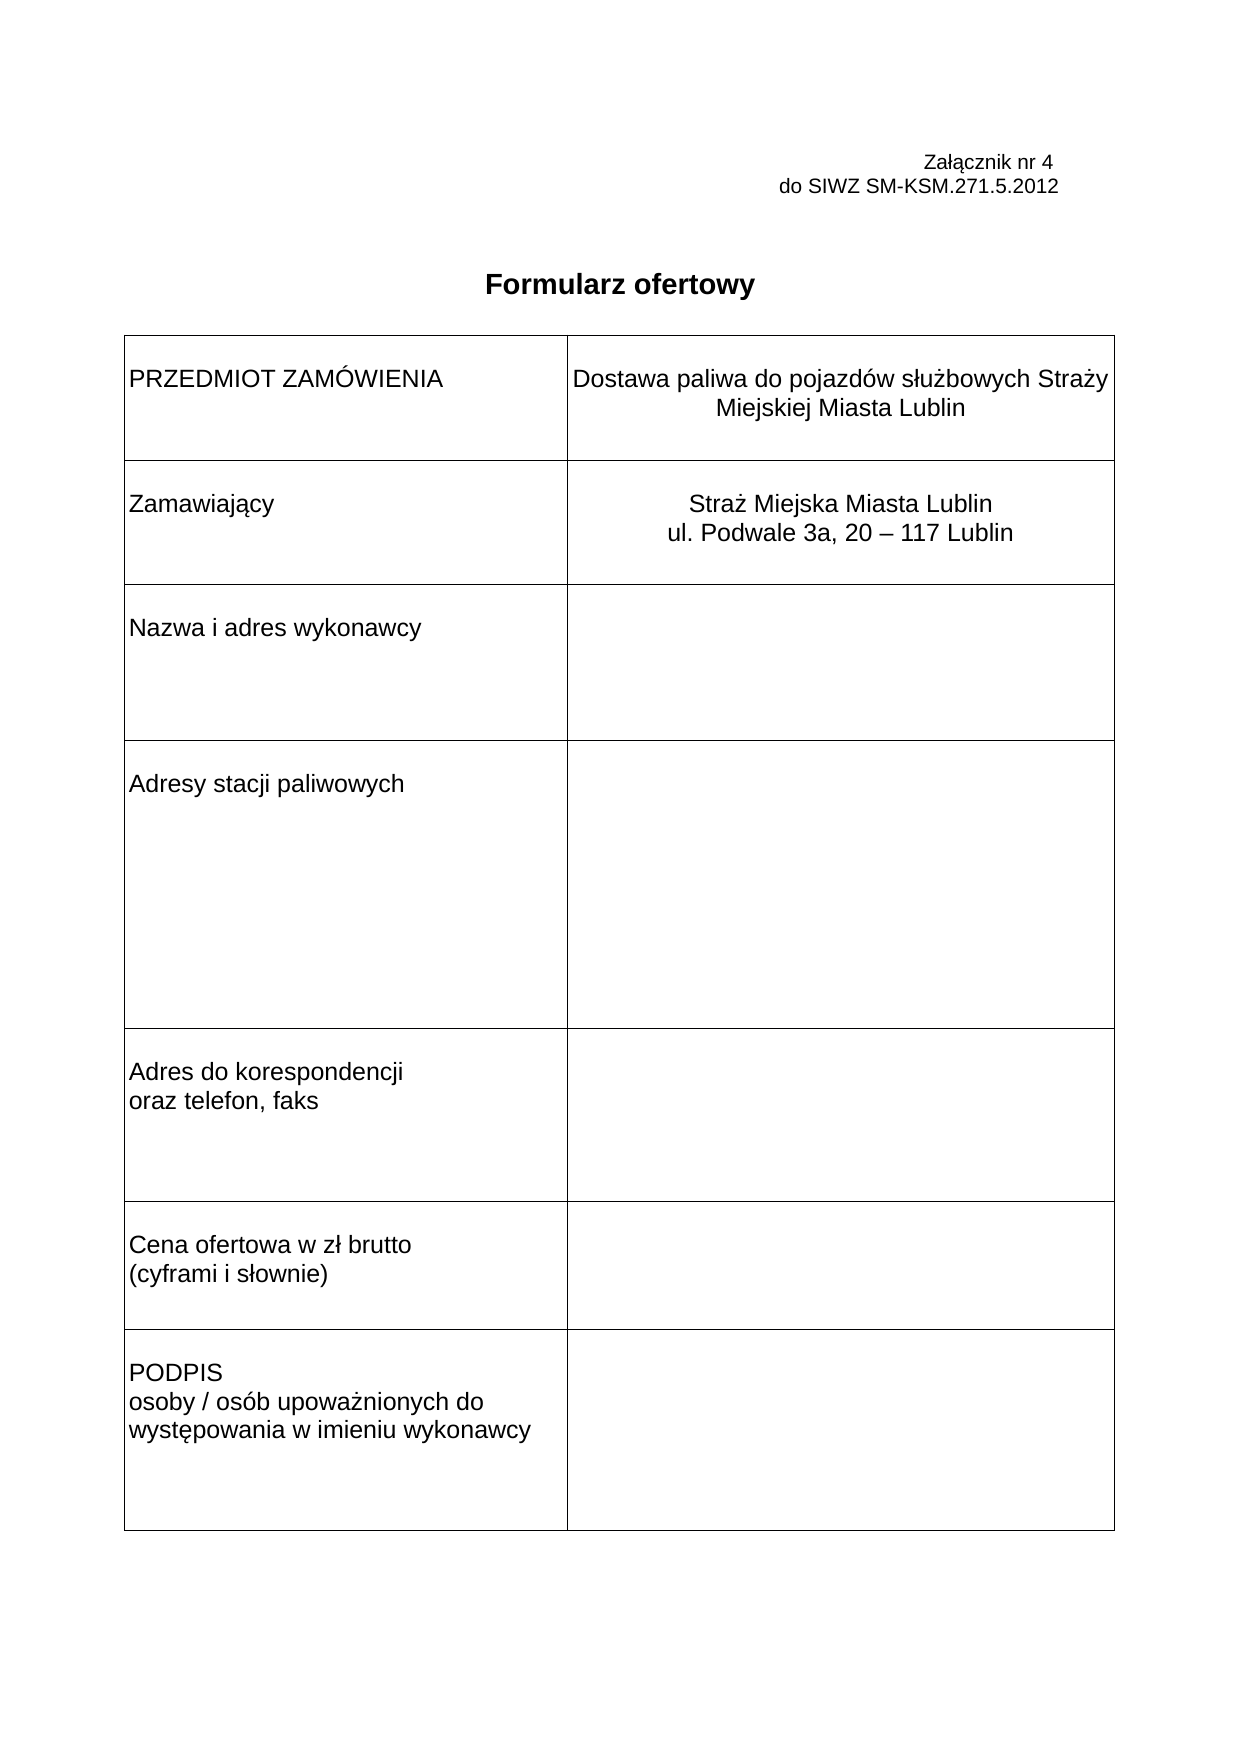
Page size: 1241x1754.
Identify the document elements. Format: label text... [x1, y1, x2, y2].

text do SIWZ SM-KSM.271.5.2012 [187, 174, 1059, 198]
table_cell Cena ofertowa w zł brutto (cyframi i słownie) [125, 1202, 567, 1328]
table_cell Adres do korespondencji oraz telefon, faks [125, 1029, 567, 1201]
table_cell [568, 585, 1114, 740]
table_cell Zamawiający [125, 461, 567, 584]
table_header PRZEDMIOT ZAMÓWIENIA [125, 336, 567, 459]
table_cell [568, 1029, 1114, 1201]
table_cell [568, 1330, 1114, 1530]
table_header Dostawa paliwa do pojazdów służbowych Straży Miejskiej Miasta Lublin [568, 336, 1114, 459]
table_cell Straż Miejska Miasta Lublin ul. Podwale 3a, 20 – 117 Lublin [568, 461, 1114, 584]
table_cell [568, 1202, 1114, 1328]
table_cell [568, 741, 1114, 1028]
table_cell Nazwa i adres wykonawcy [125, 585, 567, 740]
text Formularz ofertowy [187, 267, 1053, 301]
table_cell PODPIS osoby / osób upoważnionych do występowania w imieniu wykonawcy [125, 1330, 567, 1530]
text Załącznik nr 4 [187, 150, 1059, 174]
table_cell Adresy stacji paliwowych [125, 741, 567, 1028]
